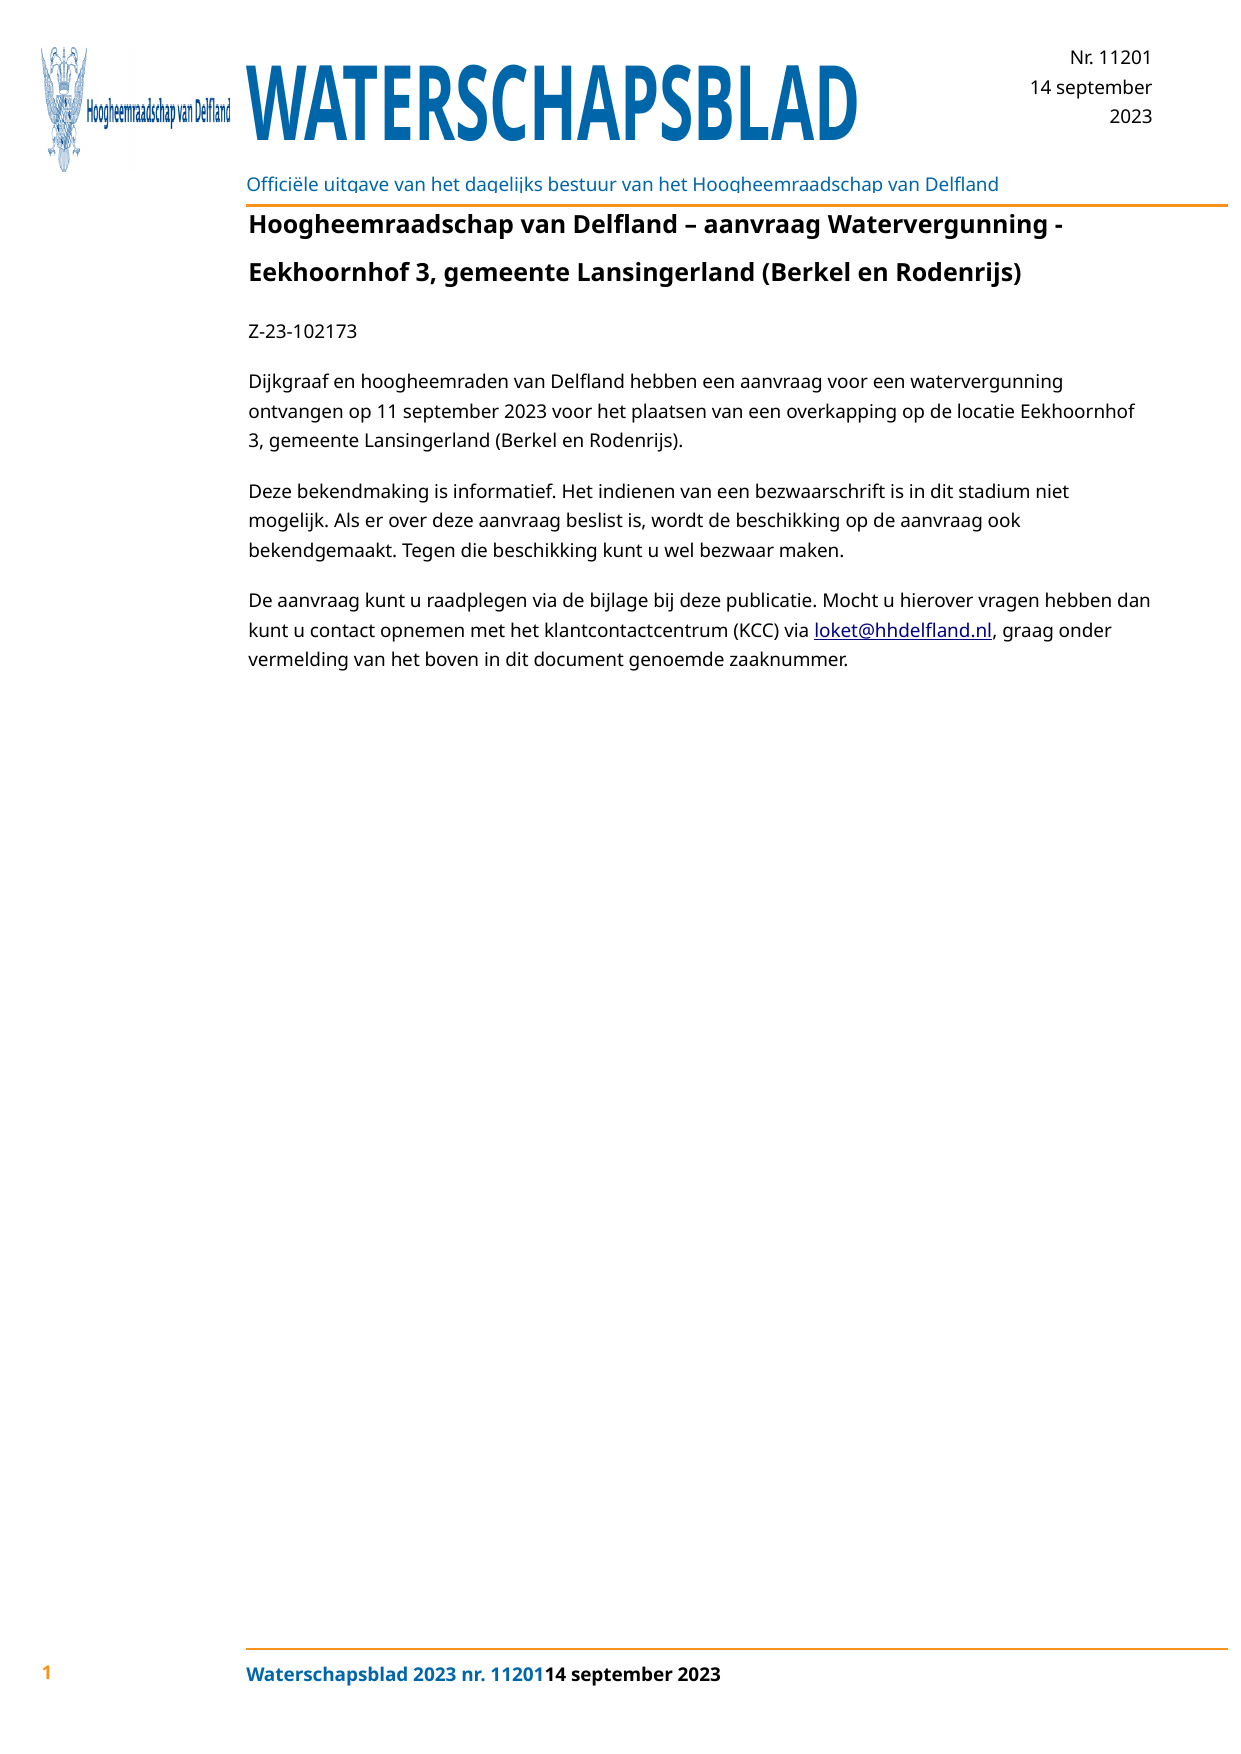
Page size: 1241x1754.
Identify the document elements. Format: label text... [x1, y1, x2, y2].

text Deze bekendmaking is informatief. Het indienen van een bezwaarschrift is in dit stadium niet mogelijk. Als er over deze aanvraag beslist is, wordt de beschikking op de aanvraag ook bekendgemaakt. Tegen die beschikking kunt u wel bezwaar maken. [248, 478, 1152, 563]
text Z-23-102173 [248, 318, 1152, 344]
picture [41, 47, 231, 172]
text De aanvraag kunt u raadplegen via de bijlage bij deze publicatie. Mocht u hierover vragen hebben dan kunt u contact opnemen met het klantcontactcentrum (KCC) via loket@hhdelfland.nl, graag onder vermelding van het boven in dit document genoemde zaaknummer. [248, 587, 1152, 672]
text Hoogheemraadschap van Delfland – aanvraag Watervergunning - Eekhoornhof 3, gemeente Lansingerland (Berkel en Rodenrijs) [248, 207, 1152, 288]
text Dijkgraaf en hoogheemraden van Delfland hebben een aanvraag voor een watervergunning ontvangen op 11 september 2023 voor het plaatsen van een overkapping op de locatie Eekhoornhof 3, gemeente Lansingerland (Berkel en Rodenrijs). [248, 368, 1152, 453]
